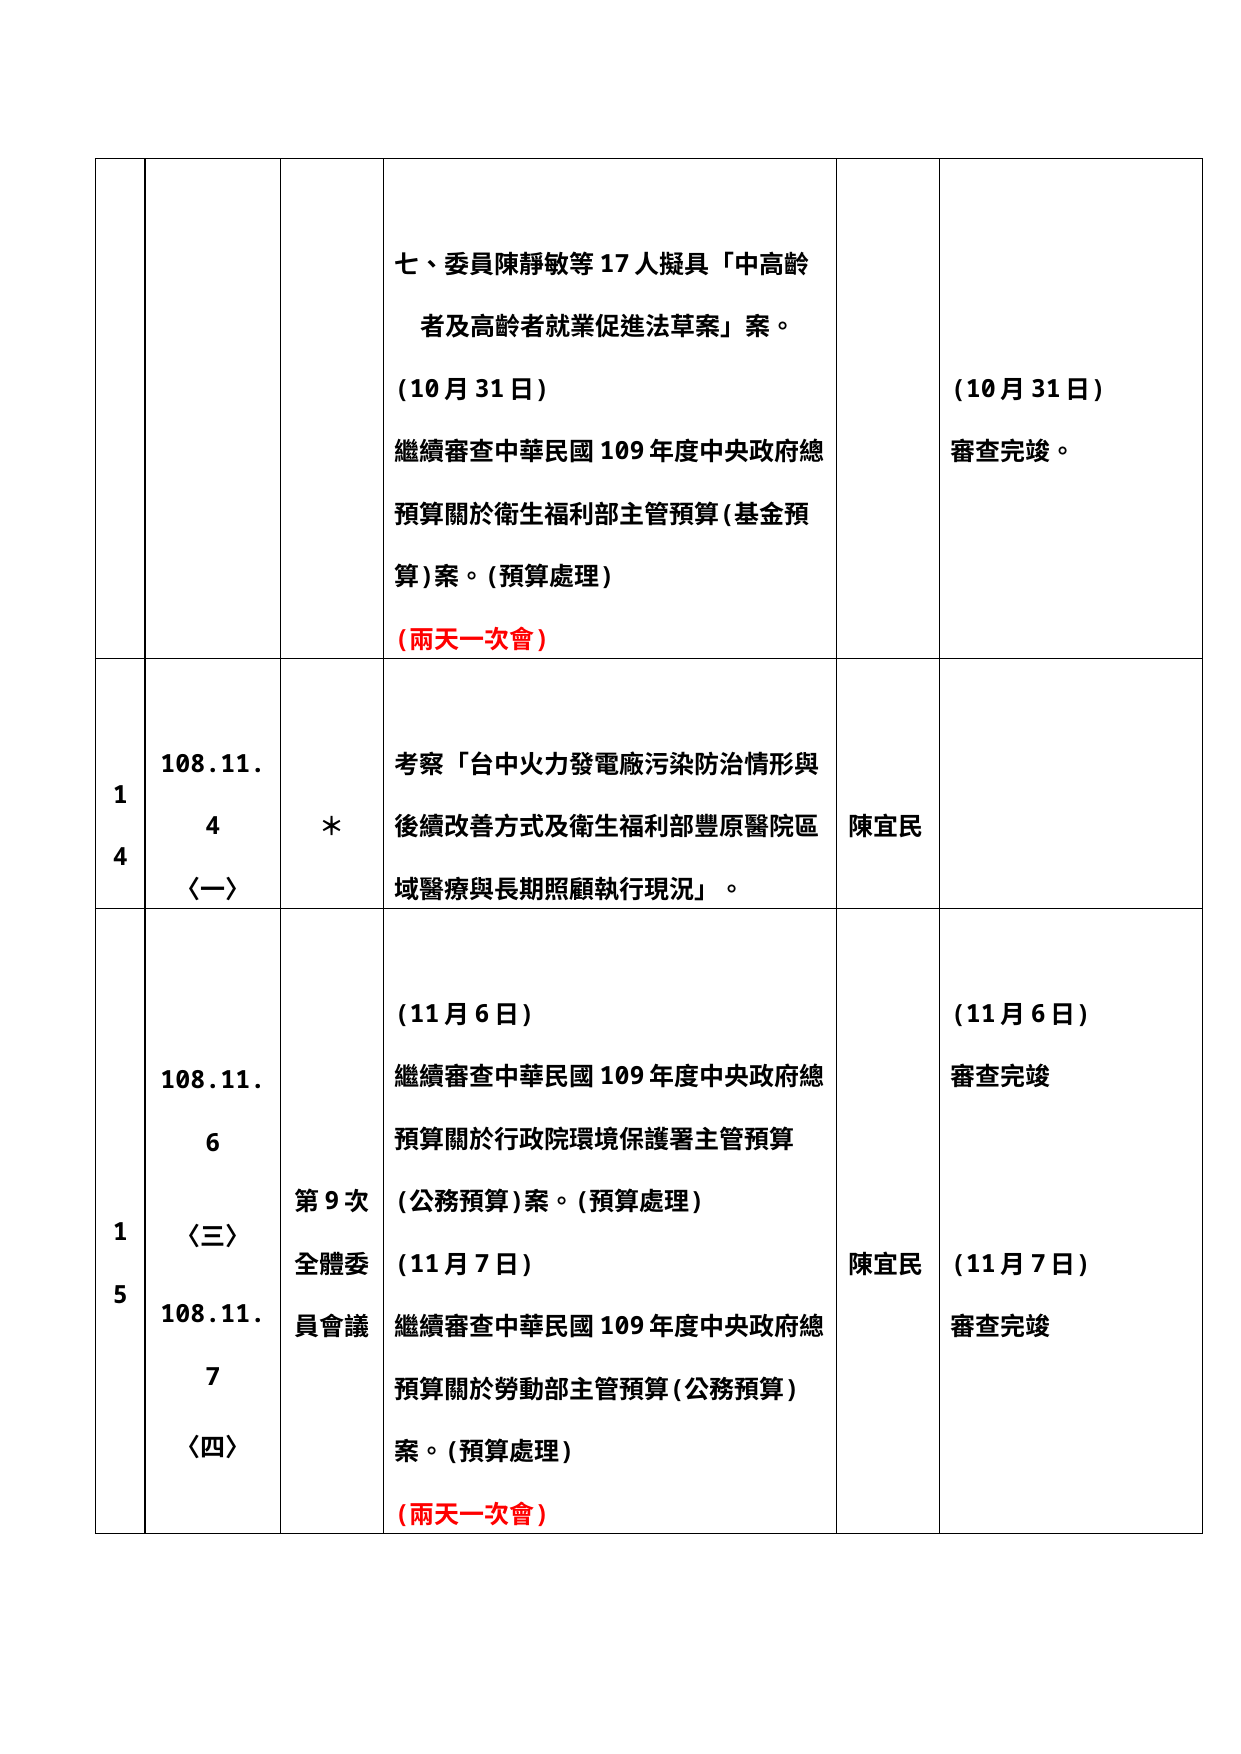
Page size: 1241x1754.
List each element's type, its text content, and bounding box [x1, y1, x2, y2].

table_cell (11月6日) 繼續審查中華民國109年度中央政府總預算關於行政院環境保護署主管預算(公務預算)案。(預算處理) (11月7日) 繼續審查中華民國109年度中央政府總預算關於勞動部主管預算(公務預算)案。(預算處理) (兩天一次會) [384, 909, 836, 1533]
table_cell [146, 159, 280, 658]
table_cell 15 [96, 909, 144, 1533]
table_cell 七、委員陳靜敏等17人擬具「中高齡者及高齡者就業促進法草案」案。 (10月31日) 繼續審查中華民國109年度中央政府總預算關於衛生福利部主管預算(基金預算)案。(預算處理) (兩天一次會) [384, 159, 836, 658]
table_cell 第9次全體委員會議 [281, 909, 383, 1533]
table_cell [837, 159, 939, 658]
table_cell 108.11.6 〈三〉 108.11.7 〈四〉 [146, 909, 280, 1533]
table_cell [281, 159, 383, 658]
table_cell 考察「台中火力發電廠污染防治情形與後續改善方式及衛生福利部豐原醫院區域醫療與長期照顧執行現況」。 [384, 659, 836, 908]
table_cell (11月6日) 審查完竣 (11月7日) 審查完竣 [940, 909, 1202, 1533]
table_cell 陳宜民 [837, 909, 939, 1533]
table_cell [940, 659, 1202, 908]
table_cell [96, 159, 144, 658]
table_cell ＊ [281, 659, 383, 908]
table_cell 14 [96, 659, 144, 908]
table_cell (10月31日) 審查完竣。 [940, 159, 1202, 658]
table_cell 陳宜民 [837, 659, 939, 908]
table_cell 108.11.4 〈一〉 [146, 659, 280, 908]
